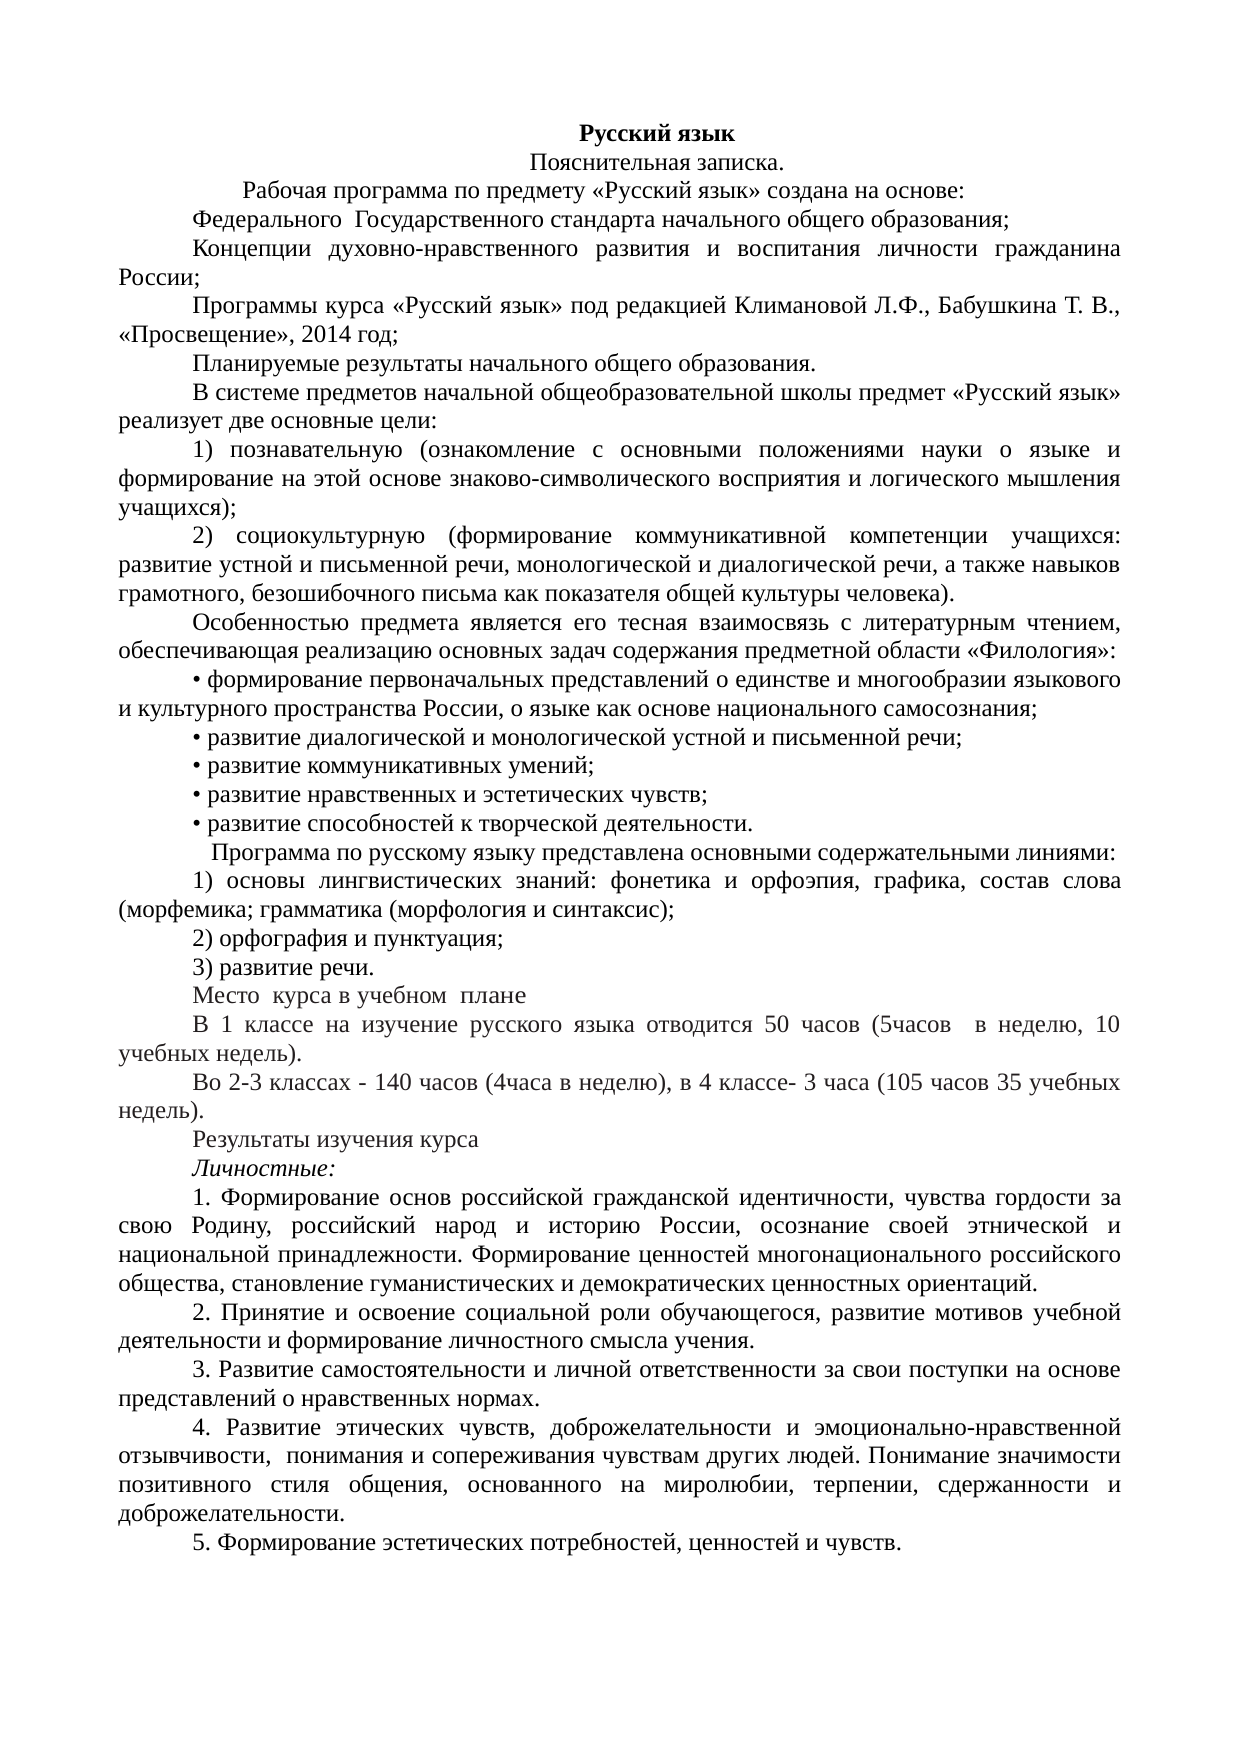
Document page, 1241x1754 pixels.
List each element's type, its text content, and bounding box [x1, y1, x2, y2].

text 5. Формирование эстетических потребностей, ценностей и чувств. [118, 1527, 1122, 1556]
text 4. Развитие этических чувств, доброжелательности и эмоционально-нравственной отзывчивости, понимания и сопереживания чувствам других людей. Понимание значимости позитивного стиля общения, основанного на миролюбии, терпении, сдержанности и доброжелательности. [118, 1412, 1122, 1527]
text 1. Формирование основ российской гражданской идентичности, чувства гордости за свою Родину, российский народ и историю России, осознание своей этнической и национальной принадлежности. Формирование ценностей многонационального российского общества, становление гуманистических и демократических ценностных ориентаций. [118, 1182, 1122, 1297]
text Программы курса «Русский язык» под редакцией Климановой Л.Ф., Бабушкина Т. В., «Просвещение», 2014 год; [118, 291, 1122, 348]
text 2) орфография и пунктуация; [118, 923, 1122, 952]
text 3) развитие речи. [118, 952, 1122, 981]
text • развитие нравственных и эстетических чувств; [118, 779, 1122, 808]
text Место курса в учебном плане [118, 981, 1122, 1009]
text Концепции духовно-нравственного развития и воспитания личности гражданина России; [118, 233, 1122, 291]
text • развитие способностей к творческой деятельности. [118, 808, 1122, 837]
text • развитие коммуникативных умений; [118, 751, 1122, 779]
text В системе предметов начальной общеобразовательной школы предмет «Русский язык» реализует две основные цели: [118, 377, 1122, 434]
text 1) основы лингвистических знаний: фонетика и орфоэпия, графика, состав слова (морфемика; грамматика (морфология и синтаксис); [118, 866, 1122, 923]
text В 1 классе на изучение русского языка отводится 50 часов (5часов в неделю, 10 учебных недель). [118, 1009, 1122, 1067]
text Личностные: [118, 1153, 1122, 1182]
text 2. Принятие и освоение социальной роли обучающегося, развитие мотивов учебной деятельности и формирование личностного смысла учения. [118, 1297, 1122, 1354]
text Русский язык [118, 118, 1122, 147]
text Во 2-3 классах - 140 часов (4часа в неделю), в 4 классе- 3 часа (105 часов 35 учебных недель). [118, 1067, 1122, 1124]
text • развитие диалогической и монологической устной и письменной речи; [118, 722, 1122, 751]
text 2) социокультурную (формирование коммуникативной компетенции учащихся: развитие устной и письменной речи, монологической и диалогической речи, а также навыков грамотного, безошибочного письма как показателя общей культуры человека). [118, 521, 1122, 607]
text Пояснительная записка. [118, 147, 1122, 176]
text Рабочая программа по предмету «Русский язык» создана на основе: [118, 176, 1122, 204]
text Планируемые результаты начального общего образования. [118, 348, 1122, 377]
text 3. Развитие самостоятельности и личной ответственности за свои поступки на основе представлений о нравственных нормах. [118, 1354, 1122, 1412]
text Программа по русскому языку представлена основными содержательными линиями: [118, 837, 1122, 866]
text Особенностью предмета является его тесная взаимосвязь с литературным чтением, обеспечивающая реализацию основных задач содержания предметной области «Филология»: [118, 607, 1122, 664]
text Федерального Государственного стандарта начального общего образования; [118, 204, 1122, 233]
text Результаты изучения курса [118, 1124, 1122, 1153]
text 1) познавательную (ознакомление с основными положениями науки о языке и формирование на этой основе знаково-символического восприятия и логического мышления учащихся); [118, 434, 1122, 521]
text • формирование первоначальных представлений о единстве и многообразии языкового и культурного пространства России, о языке как основе национального самосознания; [118, 664, 1122, 722]
